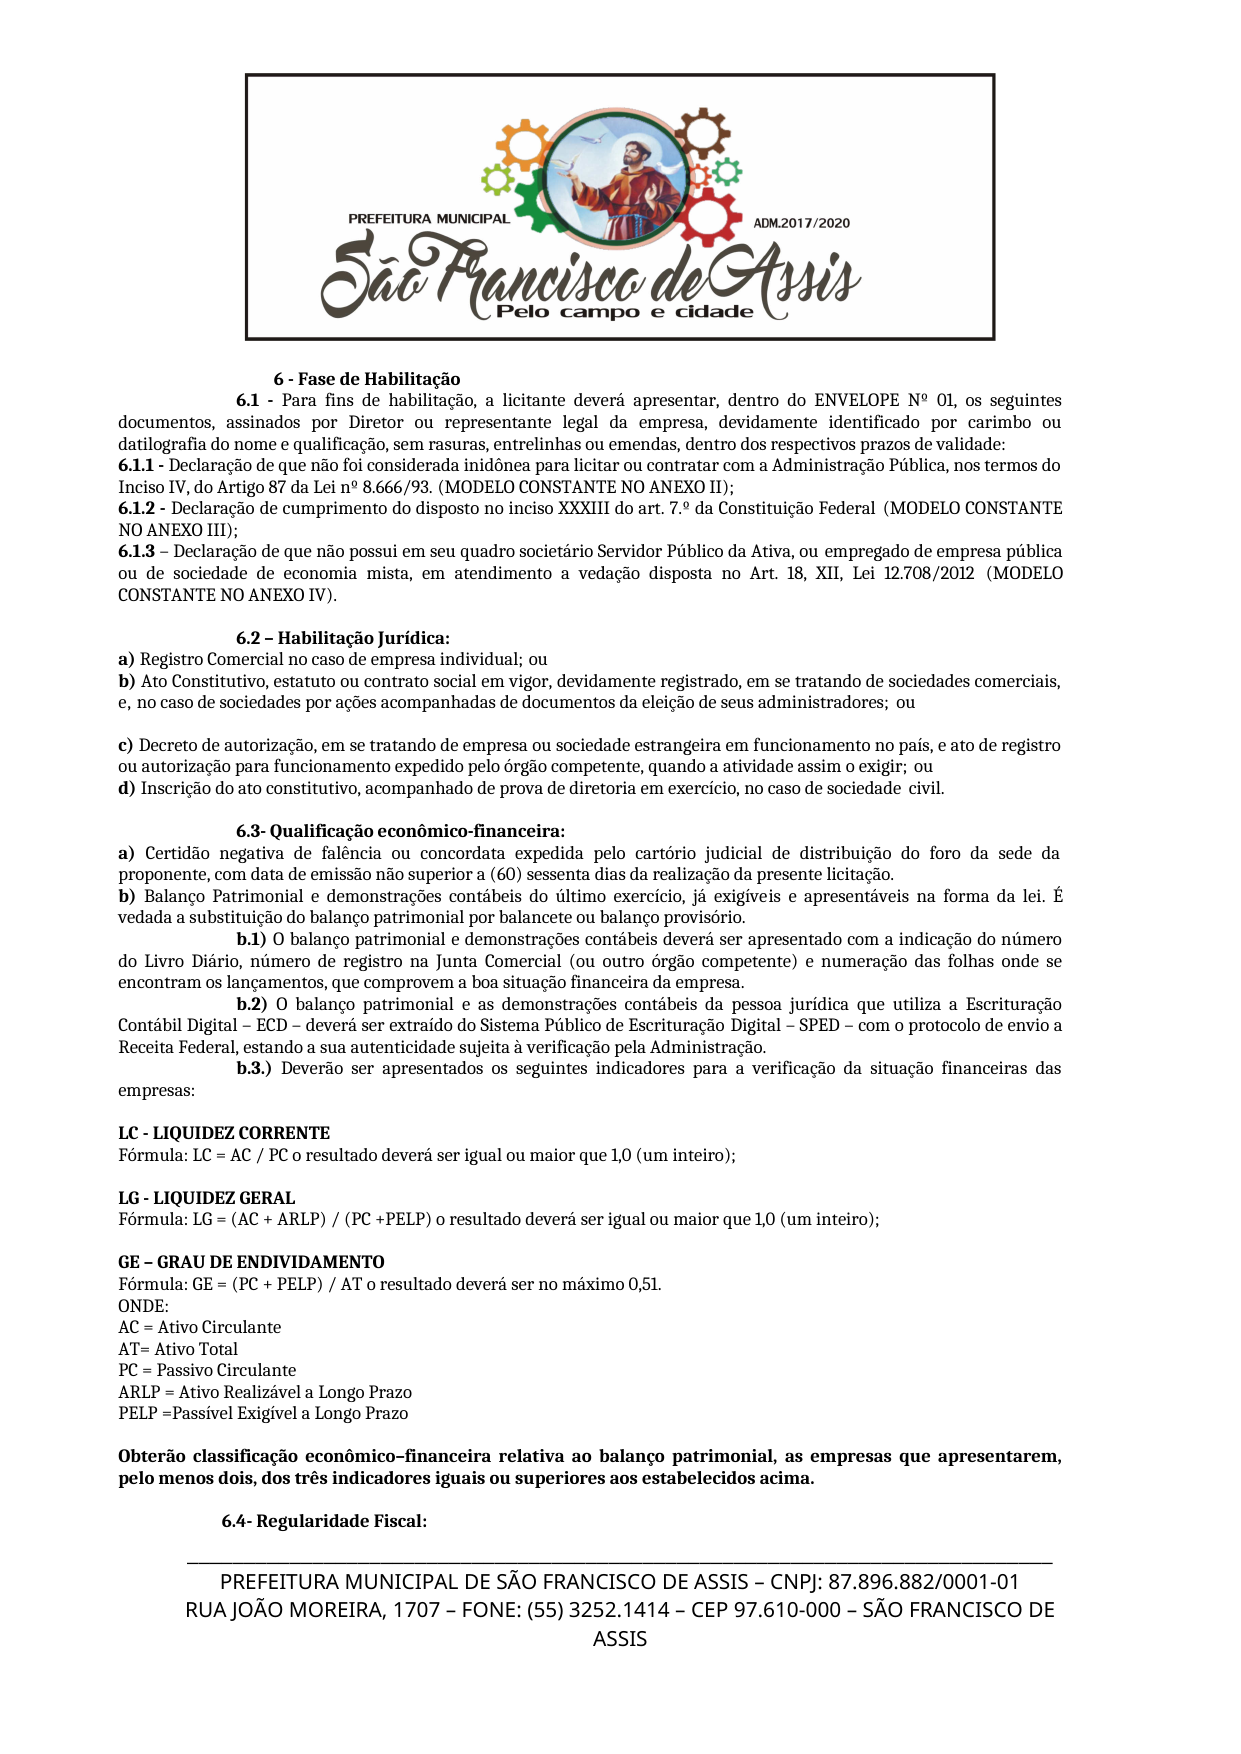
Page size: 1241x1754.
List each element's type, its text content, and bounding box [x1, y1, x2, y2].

text GE – GRAU DE ENDIVIDAMENTO [118, 1252, 1063, 1273]
text d) Inscrição do ato constitutivo, acompanhado de prova de diretoria em exercício, no caso de sociedade civil. [118, 778, 1063, 799]
text a) Certidão negativa de falência ou concordata expedida pelo cartório judicial de distribuição do foro da sede da proponente, com data de emissão não superior a (60) sessenta dias da realização da presente licitação. [118, 842, 1063, 885]
text Fórmula: LC = AC / PC o resultado deverá ser igual ou maior que 1,0 (um inteiro); [118, 1144, 1063, 1166]
text Obterão classificação econômico–financeira relativa ao balanço patrimonial, as empresas que apresentarem, pelo menos dois, dos três indicadores iguais ou superiores aos estabelecidos acima. [118, 1446, 1063, 1489]
text AC = Ativo Circulante [118, 1317, 1063, 1338]
text ARLP = Ativo Realizável a Longo Prazo [118, 1381, 1063, 1403]
text ONDE: [118, 1295, 1063, 1317]
text c) Decreto de autorização, em se tratando de empresa ou sociedade estrangeira em funcionamento no país, e ato de registro ou autorização para funcionamento expedido pelo órgão competente, quando a atividade assim o exigir; ou [118, 734, 1063, 778]
text b.1) O balanço patrimonial e demonstrações contábeis deverá ser apresentado com a indicação do número do Livro Diário, número de registro na Junta Comercial (ou outro órgão competente) e numeração das folhas onde se encontram os lançamentos, que comprovem a boa situação financeira da empresa. [118, 928, 1063, 993]
text 6.4- Regularidade Fiscal: [118, 1511, 1063, 1532]
text b.2) O balanço patrimonial e as demonstrações contábeis da pessoa jurídica que utiliza a Escrituração Contábil Digital – ECD – deverá ser extraído do Sistema Público de Escrituração Digital – SPED – com o protocolo de envio a Receita Federal, estando a sua autenticidade sujeita à verificação pela Administração. [118, 993, 1063, 1058]
list 6.1 - Para fins de habilitação, a licitante deverá apresentar, dentro do ENVELOPE Nº 01, os seguintes documentos, assinados por Diretor ou representante legal da empresa, devidamente identificado por carimbo ou datilografia do nome e qualificação, sem rasuras, entrelinhas ou emendas, dentro dos respectivos prazos de validade: [118, 390, 1063, 455]
text LG - LIQUIDEZ GERAL [118, 1187, 1063, 1209]
text 6.2 – Habilitação Jurídica: [133, 627, 1063, 649]
text b.3.) Deverão ser apresentados os seguintes indicadores para a verificação da situação financeiras das empresas: [118, 1058, 1063, 1101]
text b) Balanço Patrimonial e demonstrações contábeis do último exercício, já exigíveis e apresentáveis na forma da lei. É vedada a substituição do balanço patrimonial por balancete ou balanço provisório. [118, 885, 1063, 928]
text b) Ato Constitutivo, estatuto ou contrato social em vigor, devidamente registrado, em se tratando de sociedades comerciais, e, no caso de sociedades por ações acompanhadas de documentos da eleição de seus administradores; ou [118, 671, 1063, 714]
list 6.1.1 - Declaração de que não foi considerada inidônea para licitar ou contratar com a Administração Pública, nos termos do Inciso IV, do Artigo 87 da Lei nº 8.666/93. (MODELO CONSTANTE NO ANEXO II); [118, 455, 1063, 498]
text 6 - Fase de Habilitação [274, 368, 1063, 390]
text LC - LIQUIDEZ CORRENTE [118, 1123, 1063, 1144]
text Fórmula: GE = (PC + PELP) / AT o resultado deverá ser no máximo 0,51. [118, 1273, 1063, 1295]
text 6.3- Qualificação econômico-financeira: [133, 821, 1078, 842]
text PELP =Passível Exigível a Longo Prazo [118, 1403, 1063, 1424]
text Fórmula: LG = (AC + ARLP) / (PC +PELP) o resultado deverá ser igual ou maior que 1,0 (um inteiro); [118, 1209, 1063, 1230]
list 6.1.2 - Declaração de cumprimento do disposto no inciso XXXIII do art. 7.º da Constituição Federal (MODELO CONSTANTE NO ANEXO III); [118, 498, 1063, 541]
text PC = Passivo Circulante [118, 1360, 1063, 1381]
list 6.1.3 – Declaração de que não possui em seu quadro societário Servidor Público da Ativa, ou empregado de empresa pública ou de sociedade de economia mista, em atendimento a vedação disposta no Art. 18, XII, Lei 12.708/2012 (MODELO CONSTANTE NO ANEXO IV). [118, 541, 1063, 606]
text AT= Ativo Total [118, 1338, 1063, 1360]
text a) Registro Comercial no caso de empresa individual; ou [118, 649, 1063, 670]
